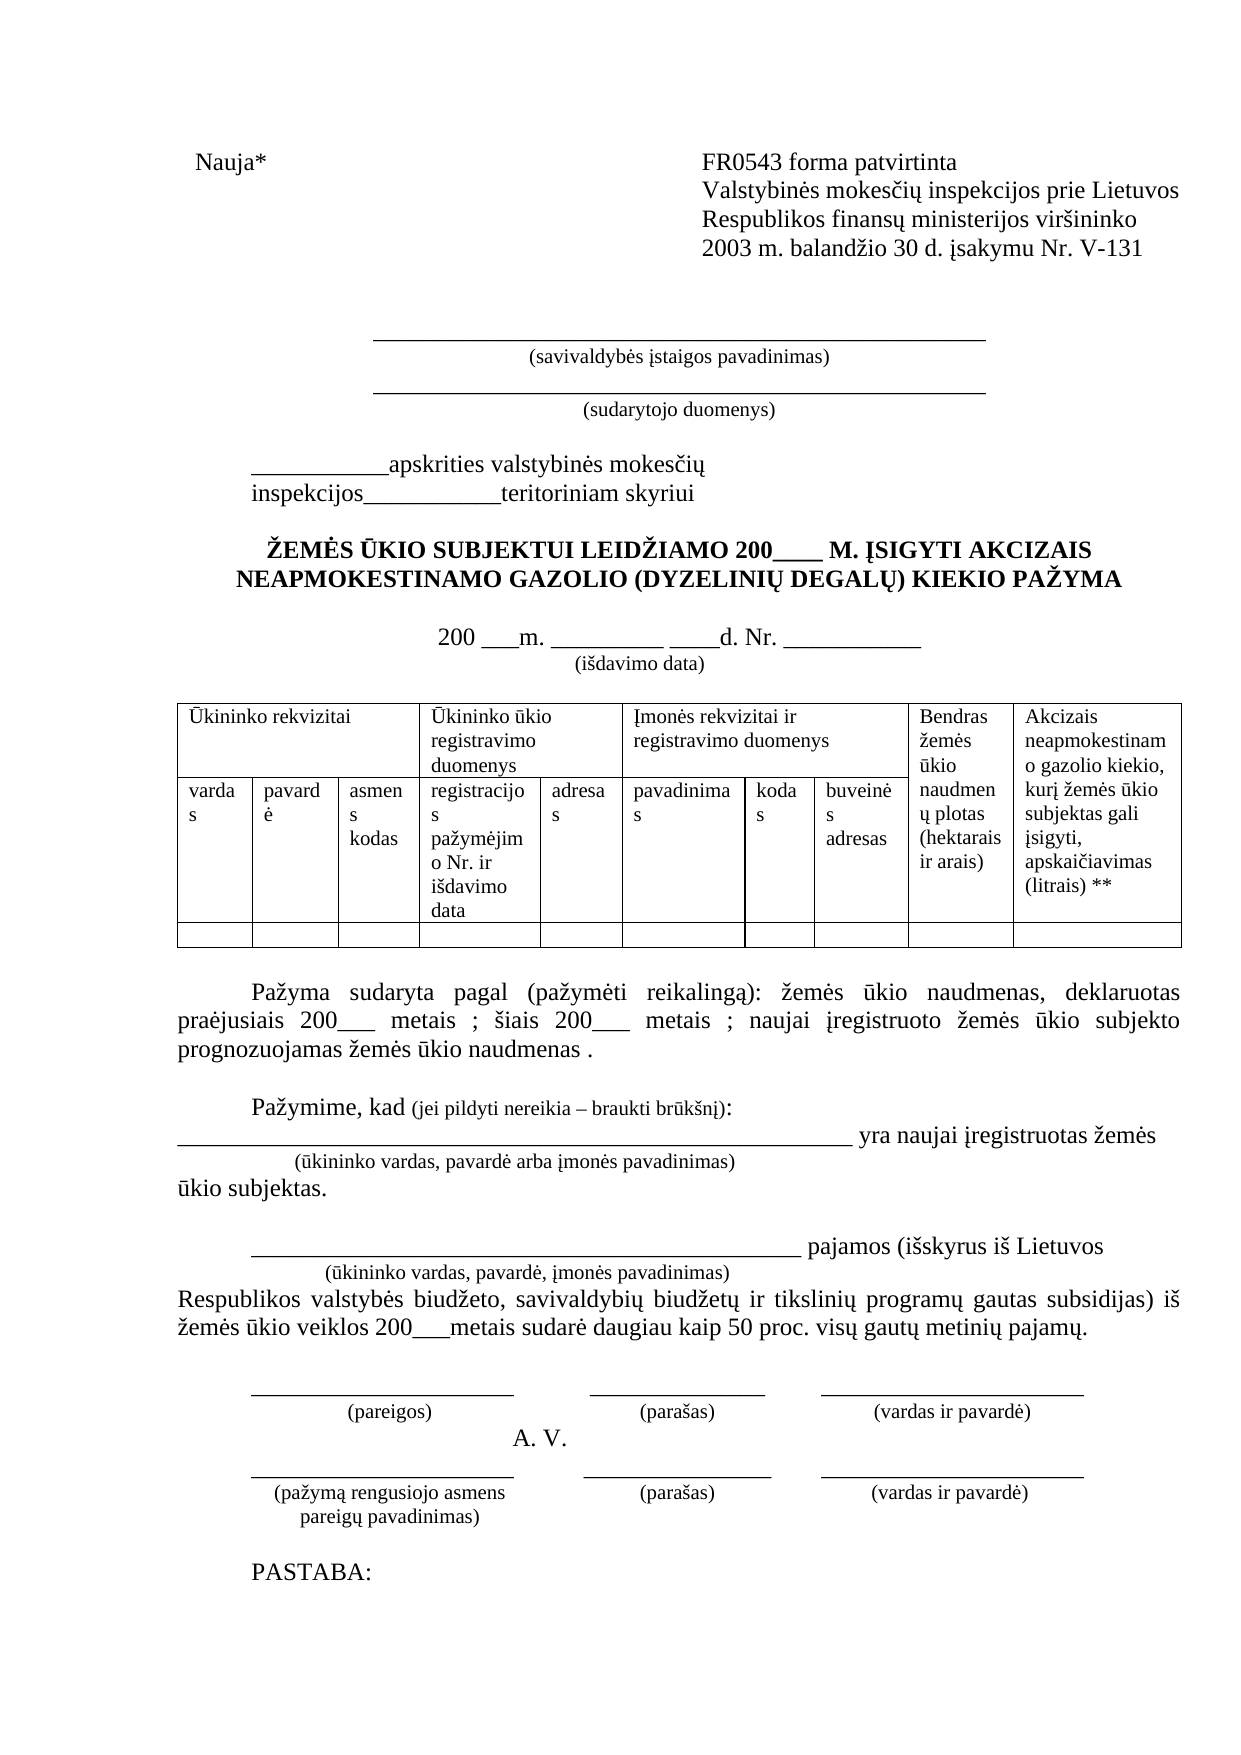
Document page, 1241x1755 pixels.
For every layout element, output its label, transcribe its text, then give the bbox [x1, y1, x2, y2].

table_cell [815, 923, 908, 947]
text 200 ___m. _________ ____d. Nr. ___________ [177, 622, 1181, 651]
table_cell [909, 923, 1013, 947]
text Pažyma sudaryta pagal (pažymėti reikalingą): žemės ūkio naudmenas, deklaruotas praėjusiais 200___ metais ⁪; šiais 200___ metais ⁪; naujai įregistruoto žemės ūkio subjekto prognozuojamas žemės ūkio naudmenas ⁪. [177, 977, 1181, 1063]
table_header Ūkininko rekvizitai [178, 704, 419, 777]
table_cell asmens kodas [339, 778, 419, 922]
table_cell [746, 923, 814, 947]
text ŽEMĖS ŪKIO SUBJEKTUI LEIDŽIAMO 200____ M. ĮSIGYTI AKCIZAIS NEAPMOKESTINAMO GAZOLIO (DYZELINIŲ DEGALŲ) KIEKIO PAŽYMA [177, 536, 1181, 593]
text Respublikos valstybės biudžeto, savivaldybių biudžetų ir tikslinių programų gautas subsidijas) iš žemės ūkio veiklos 200___metais sudarė daugiau kaip 50 proc. visų gautų metinių pajamų. [177, 1284, 1181, 1341]
text _________________________________________________ [177, 315, 1181, 344]
table_cell [1014, 923, 1181, 947]
text (sudarytojo duomenys) [177, 396, 1181, 421]
table_header FR0543 forma patvirtinta Valstybinės mokesčių inspekcijos prie Lietuvos Respublikos finansų ministerijos viršininko 2003 m. balandžio 30 d. įsakymu Nr. V-131 [690, 147, 1204, 286]
table_header Ūkininko ūkio registravimo duomenys [420, 704, 622, 777]
table_cell [420, 923, 540, 947]
table_header Bendras žemės ūkio naudmenų plotas (hektarais ir arais) [909, 704, 1013, 922]
text _____________________ _______________ _____________________ [177, 1452, 1181, 1480]
table_cell pavardė [253, 778, 338, 922]
table_header Akcizais neapmokestinamo gazolio kiekio, kurį žemės ūkio subjektas gali įsigyti, apskaičiavimas (litrais) ** [1014, 704, 1181, 922]
table_cell [623, 923, 744, 947]
text ūkio subjektas. [177, 1173, 1181, 1202]
text (išdavimo data) [177, 651, 1181, 674]
text _____________________ ______________ _____________________ [177, 1370, 1181, 1399]
text ______________________________________________________ yra naujai įregistruotas žemės [177, 1121, 1181, 1149]
text A. V. [177, 1423, 1181, 1452]
table_cell vardas [178, 778, 252, 922]
table_header ⁪ Nauja* [177, 147, 690, 286]
table_cell [339, 923, 419, 947]
table_cell registracijos pažymėjimo Nr. ir išdavimo data [420, 778, 540, 922]
table_cell [253, 923, 338, 947]
text ___________apskrities valstybinės mokesčių [177, 449, 1181, 478]
table_header Įmonės rekvizitai ir registravimo duomenys [623, 704, 908, 777]
text (ūkininko vardas, pavardė, įmonės pavadinimas) [177, 1260, 1181, 1284]
table_cell [178, 923, 252, 947]
text _________________________________________________ [177, 368, 1181, 396]
text (ūkininko vardas, pavardė arba įmonės pavadinimas) [177, 1149, 1181, 1173]
text inspekcijos___________teritoriniam skyriui [177, 478, 1181, 507]
table_cell kodas [746, 778, 814, 922]
text PASTABA: [177, 1557, 1181, 1586]
text pareigų pavadinimas) [177, 1504, 1181, 1528]
table_cell [541, 923, 622, 947]
table_cell adresas [541, 778, 622, 922]
text (pažymą rengusiojo asmens (parašas) (vardas ir pavardė) [177, 1480, 1181, 1504]
text (savivaldybės įstaigos pavadinimas) [177, 344, 1181, 368]
text (pareigos) (parašas) (vardas ir pavardė) [177, 1399, 1181, 1423]
text ____________________________________________ pajamos (išskyrus iš Lietuvos [177, 1231, 1181, 1260]
table_cell buveinės adresas [815, 778, 908, 922]
table_cell pavadinimas [623, 778, 744, 922]
text Pažymime, kad (jei pildyti nereikia – braukti brūkšnį): [177, 1092, 1181, 1121]
